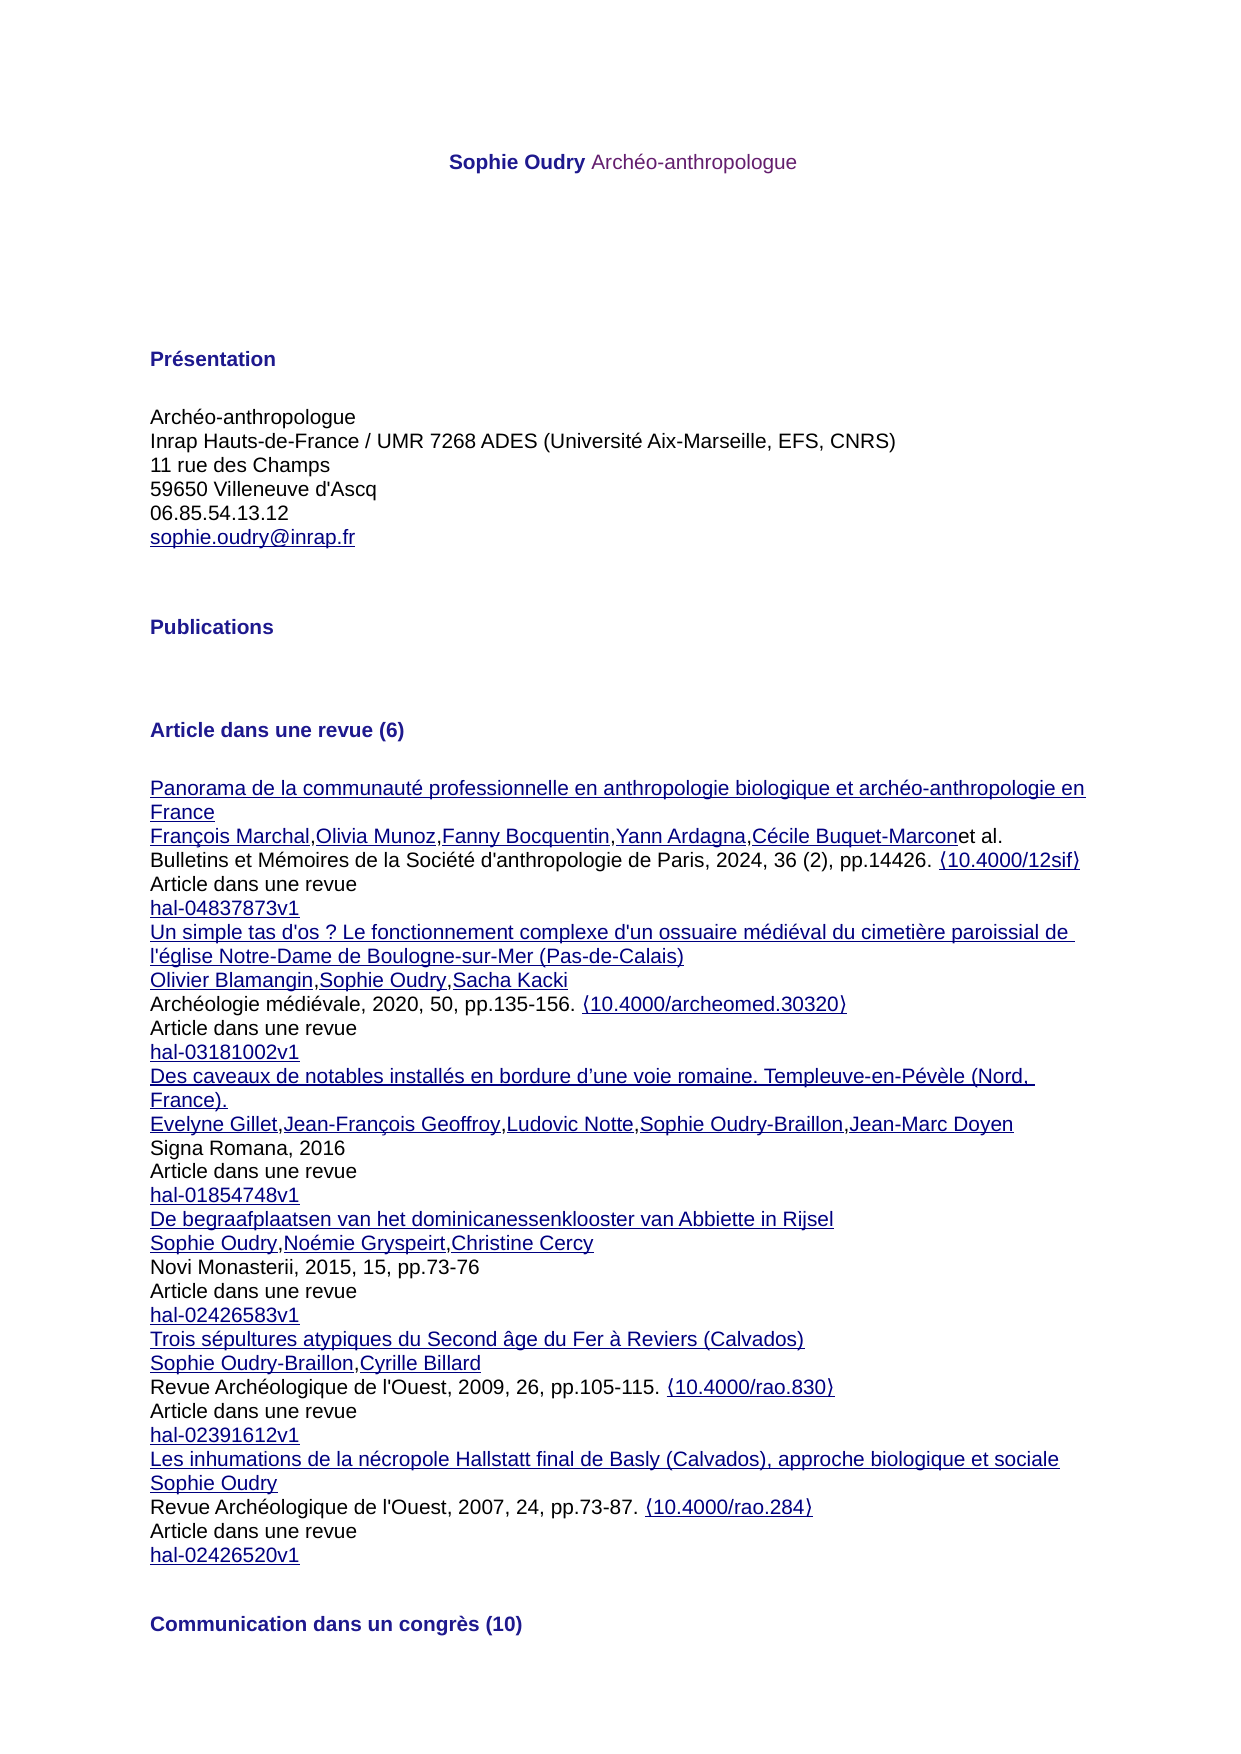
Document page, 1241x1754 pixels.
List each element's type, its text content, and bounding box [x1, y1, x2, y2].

text Archéo-anthropologue [150, 405, 1090, 429]
subtitle Présentation [150, 347, 1090, 371]
text 06.85.54.13.12 [150, 501, 1090, 525]
text Inrap Hauts-de-France / UMR 7268 ADES (Université Aix-Marseille, EFS, CNRS) [150, 429, 1090, 453]
text sophie.oudry@inrap.fr [150, 525, 1090, 549]
table_header Panorama de la communauté professionnelle en anthropologie biologique et archéo-anthropologie en France François Marchal,Olivia Munoz,Fanny Bocquentin,Yann Ardagna,Cécile Buquet-Marconet al. Bulletins et Mémoires de la Société d'anthropologie de Paris, 2024, 36 (2), pp.14426. ⟨10.4000/12sif⟩ Article dans une revue hal-04837873v1 [150, 776, 1090, 920]
table_cell Trois sépultures atypiques du Second âge du Fer à Reviers (Calvados) Sophie Oudry-Braillon,Cyrille Billard Revue Archéologique de l'Ouest, 2009, 26, pp.105-115. ⟨10.4000/rao.830⟩ Article dans une revue hal-02391612v1 [150, 1327, 1090, 1447]
table_cell Les inhumations de la nécropole Hallstatt final de Basly (Calvados), approche biologique et sociale Sophie Oudry Revue Archéologique de l'Ouest, 2007, 24, pp.73-87. ⟨10.4000/rao.284⟩ Article dans une revue hal-02426520v1 [150, 1447, 1090, 1567]
text 11 rue des Champs [150, 453, 1090, 477]
text 59650 Villeneuve d'Ascq [150, 477, 1090, 501]
table_cell De begraafplaatsen van het dominicanessenklooster van Abbiette in Rijsel Sophie Oudry,Noémie Gryspeirt,Christine Cercy Novi Monasterii, 2015, 15, pp.73-76 Article dans une revue hal-02426583v1 [150, 1207, 1090, 1327]
table_cell Un simple tas d'os ? Le fonctionnement complexe d'un ossuaire médiéval du cimetière paroissial de l'église Notre-Dame de Boulogne-sur-Mer (Pas-de-Calais) Olivier Blamangin,Sophie Oudry,Sacha Kacki Archéologie médiévale, 2020, 50, pp.135-156. ⟨10.4000/archeomed.30320⟩ Article dans une revue hal-03181002v1 [150, 920, 1090, 1063]
subtitle Article dans une revue (6) [150, 718, 1090, 742]
table_cell Des caveaux de notables installés en bordure d’une voie romaine. Templeuve-en-Pévèle (Nord, France). Evelyne Gillet,Jean-François Geoffroy,Ludovic Notte,Sophie Oudry-Braillon,Jean-Marc Doyen Signa Romana, 2016 Article dans une revue hal-01854748v1 [150, 1064, 1090, 1207]
subtitle Communication dans un congrès (10) [150, 1611, 1090, 1635]
subtitle Sophie Oudry Archéo-anthropologue [150, 150, 1090, 174]
subtitle Publications [150, 614, 1090, 638]
